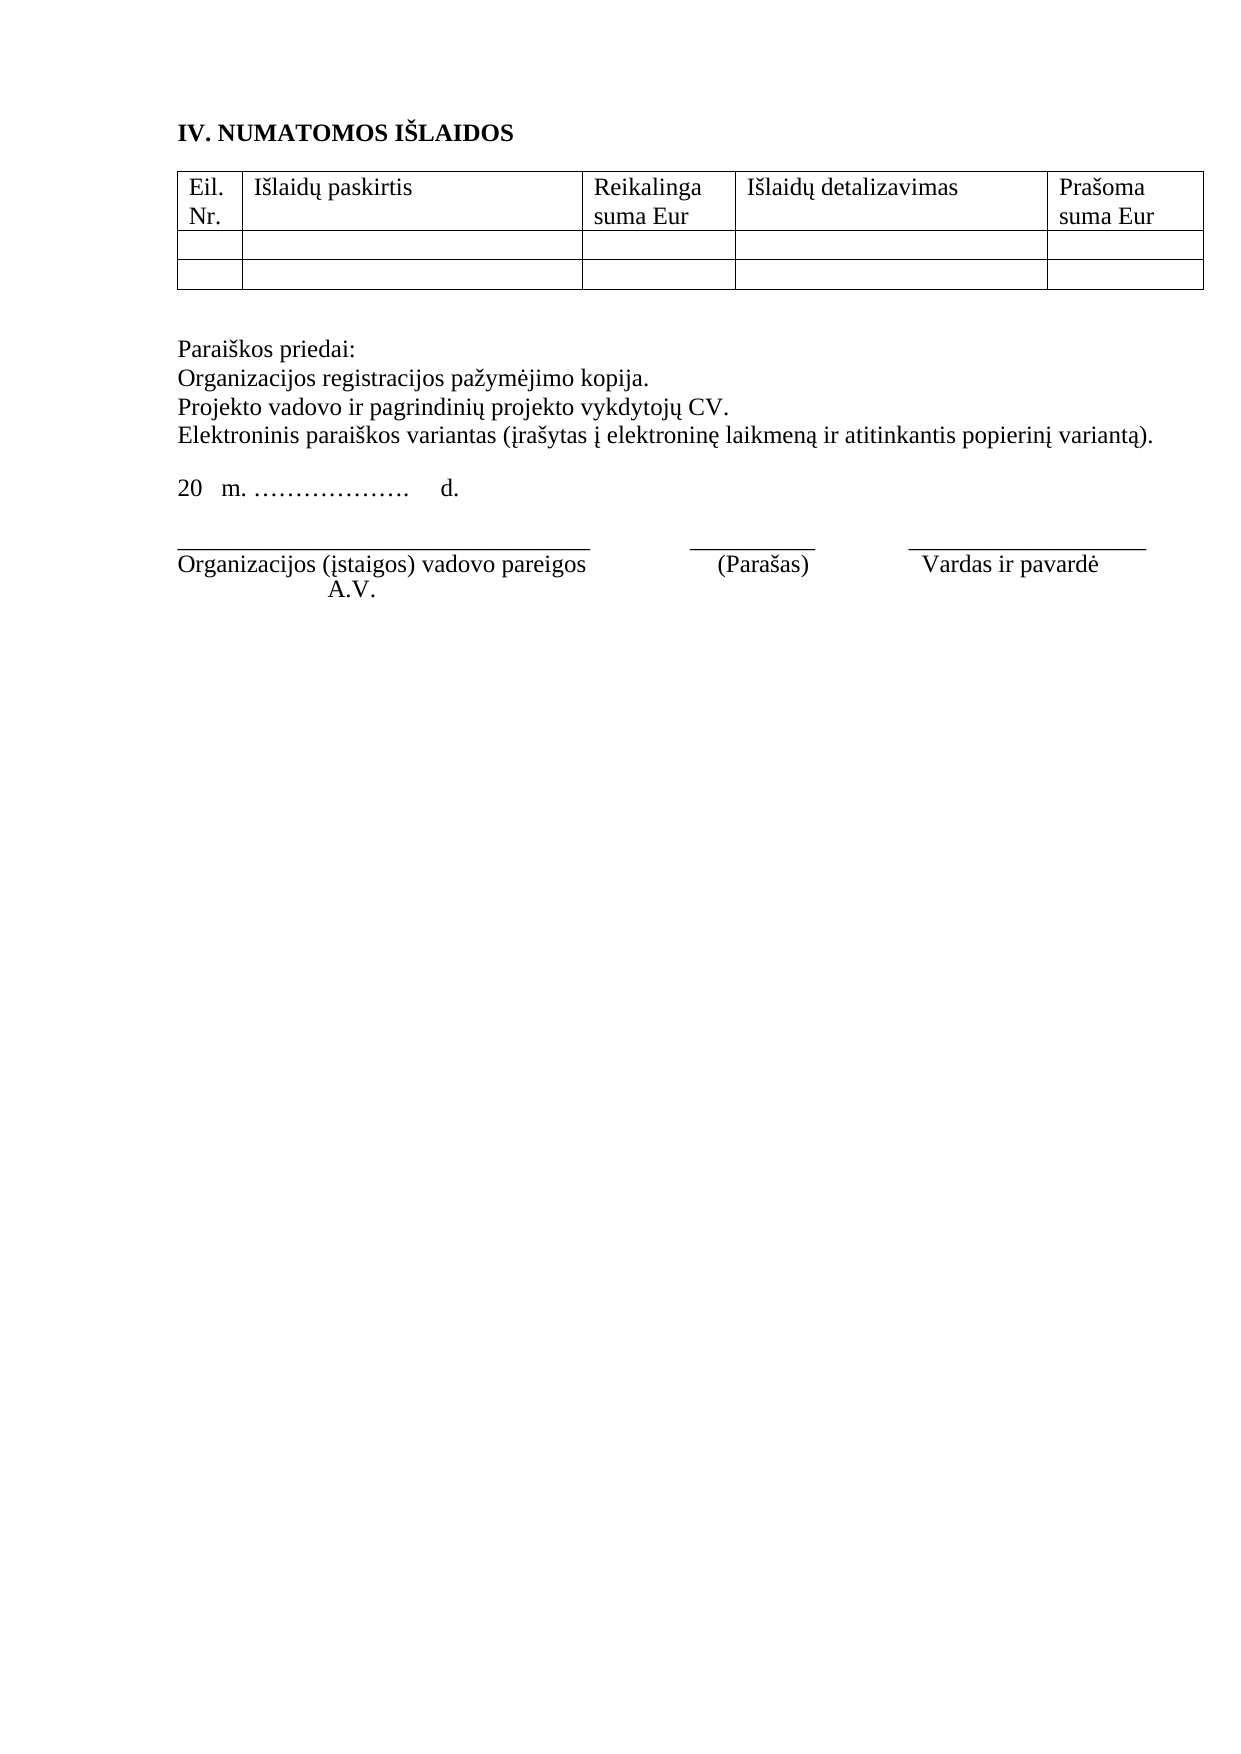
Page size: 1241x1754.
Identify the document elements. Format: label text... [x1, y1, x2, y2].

table_header Išlaidų detalizavimas [736, 172, 1047, 229]
table_cell [736, 231, 1047, 259]
table_cell [178, 260, 242, 289]
text IV. NUMATOMOS IŠLAIDOS [177, 118, 1181, 147]
table_header Prašoma suma Eur [1048, 172, 1203, 229]
text Projekto vadovo ir pagrindinių projekto vykdytojų CV. [177, 392, 1181, 421]
table_cell [583, 260, 735, 289]
table_header Išlaidų paskirtis [243, 172, 582, 229]
text Organizacijos (įstaigos) vadovo pareigos (Parašas) Vardas ir pavardė [177, 552, 1181, 577]
text 20 m. ………………. d. [177, 473, 1181, 502]
text _________________________________ __________ ___________________ [177, 527, 1181, 552]
text Organizacijos registracijos pažymėjimo kopija. [177, 363, 1181, 392]
text A.V. [177, 577, 1181, 602]
table_header Reikalinga suma Eur [583, 172, 735, 229]
table_cell [178, 231, 242, 259]
table_header Eil. Nr. [178, 172, 242, 229]
table_cell [243, 231, 582, 259]
text Elektroninis paraiškos variantas (įrašytas į elektroninę laikmeną ir atitinkantis popierinį variantą). [177, 421, 1181, 449]
table_cell [736, 260, 1047, 289]
table_cell [1048, 231, 1203, 259]
table_cell [583, 231, 735, 259]
table_cell [243, 260, 582, 289]
table_cell [1048, 260, 1203, 289]
text Paraiškos priedai: [177, 334, 1181, 363]
